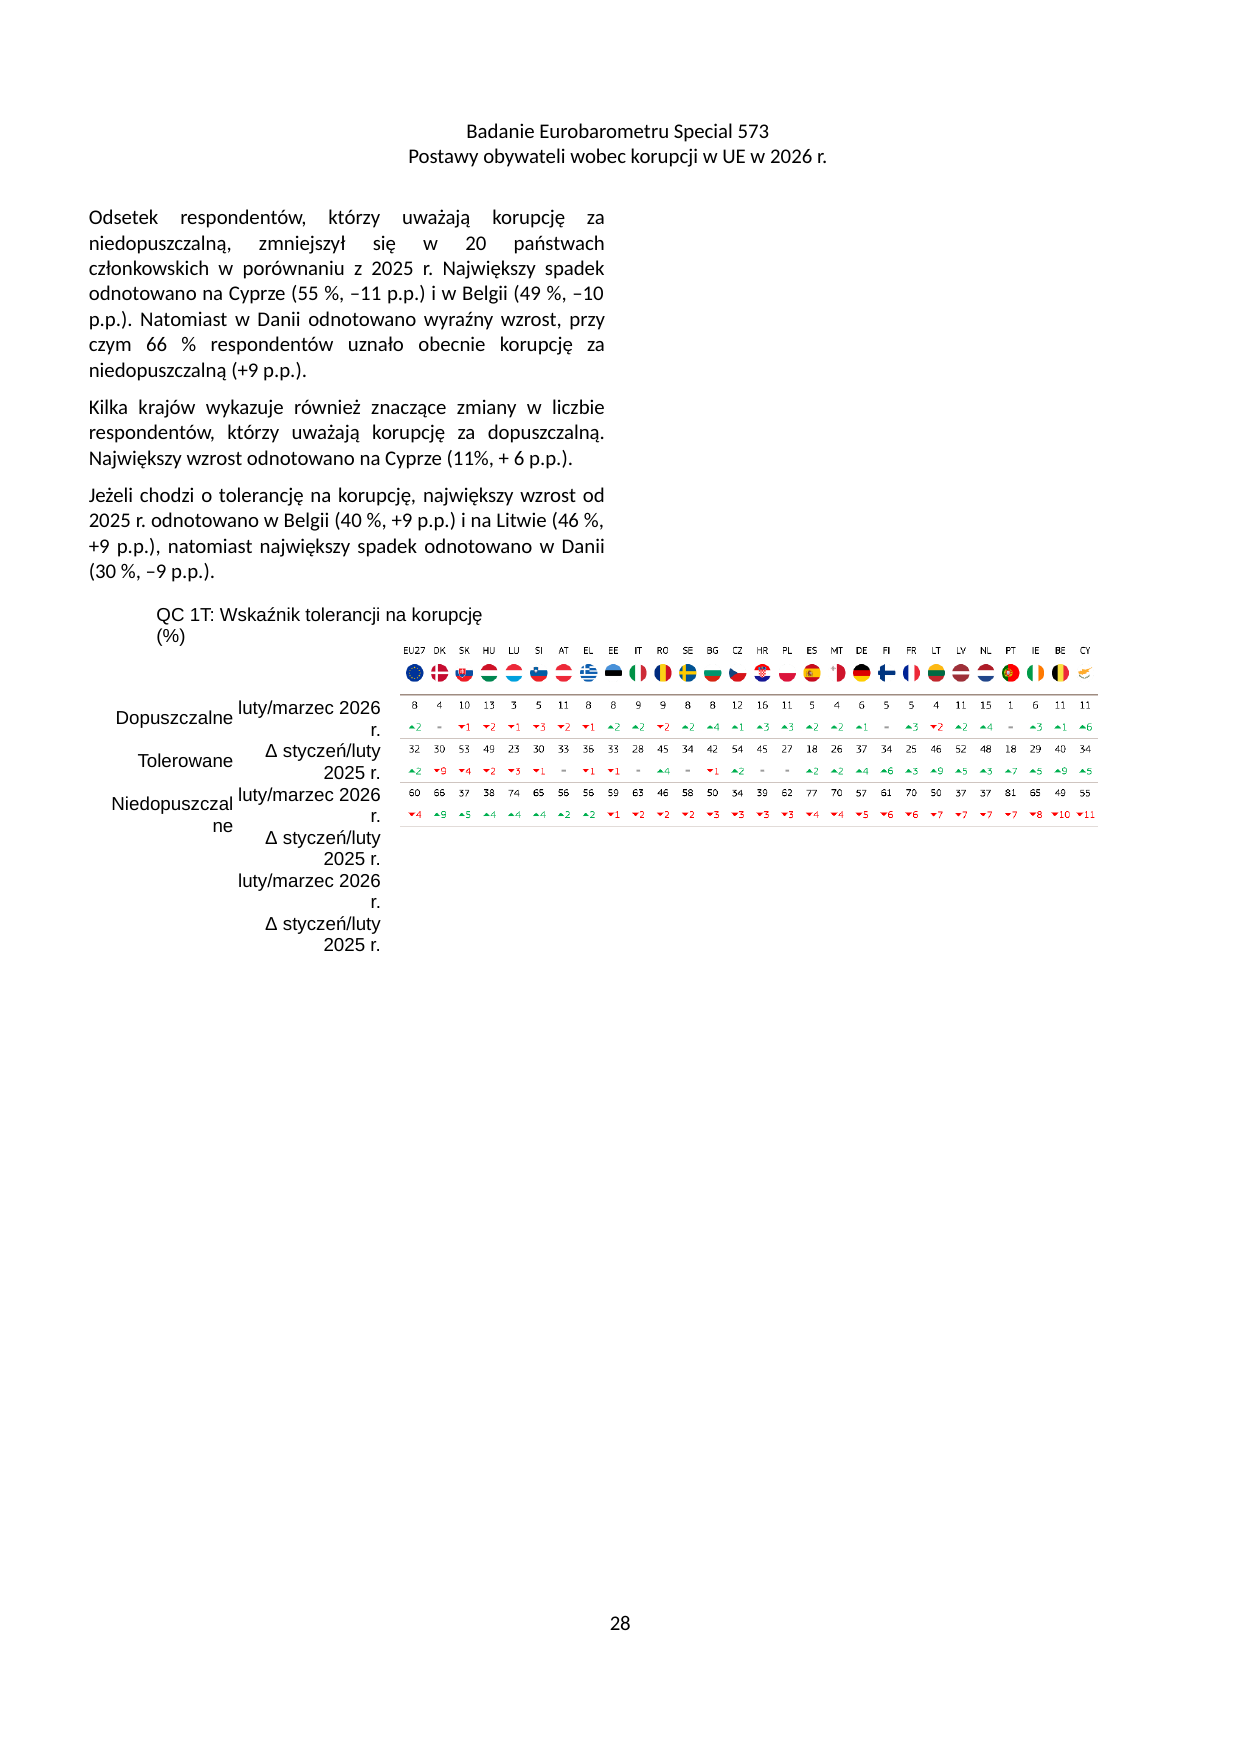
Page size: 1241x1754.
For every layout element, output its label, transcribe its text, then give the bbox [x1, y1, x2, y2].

text Odsetek respondentów, którzy uważają korupcję za niedopuszczalną, zmniejszył się w 20 państwach członkowskich w porównaniu z 2025 r. Największy spadek odnotowano na Cyprze (55 %, –11 p.p.) i w Belgii (49 %, –10 p.p.). Natomiast w Danii odnotowano wyraźny wzrost, przy czym 66 % respondentów uznało obecnie korupcję za niedopuszczalną (+9 p.p.). [88, 204, 605, 382]
text Jeżeli chodzi o tolerancję na korupcję, największy wzrost od 2025 r. odnotowano w Belgii (40 %, +9 p.p.) i na Litwie (46 %, +9 p.p.), natomiast największy spadek odnotowano w Danii (30 %, –9 p.p.). [88, 482, 605, 584]
text Kilka krajów wykazuje również znaczące zmiany w liczbie respondentów, którzy uważają korupcję za dopuszczalną. Największy wzrost odnotowano na Cyprze (11%, + 6 p.p.). [88, 394, 605, 470]
picture [400, 637, 1099, 828]
